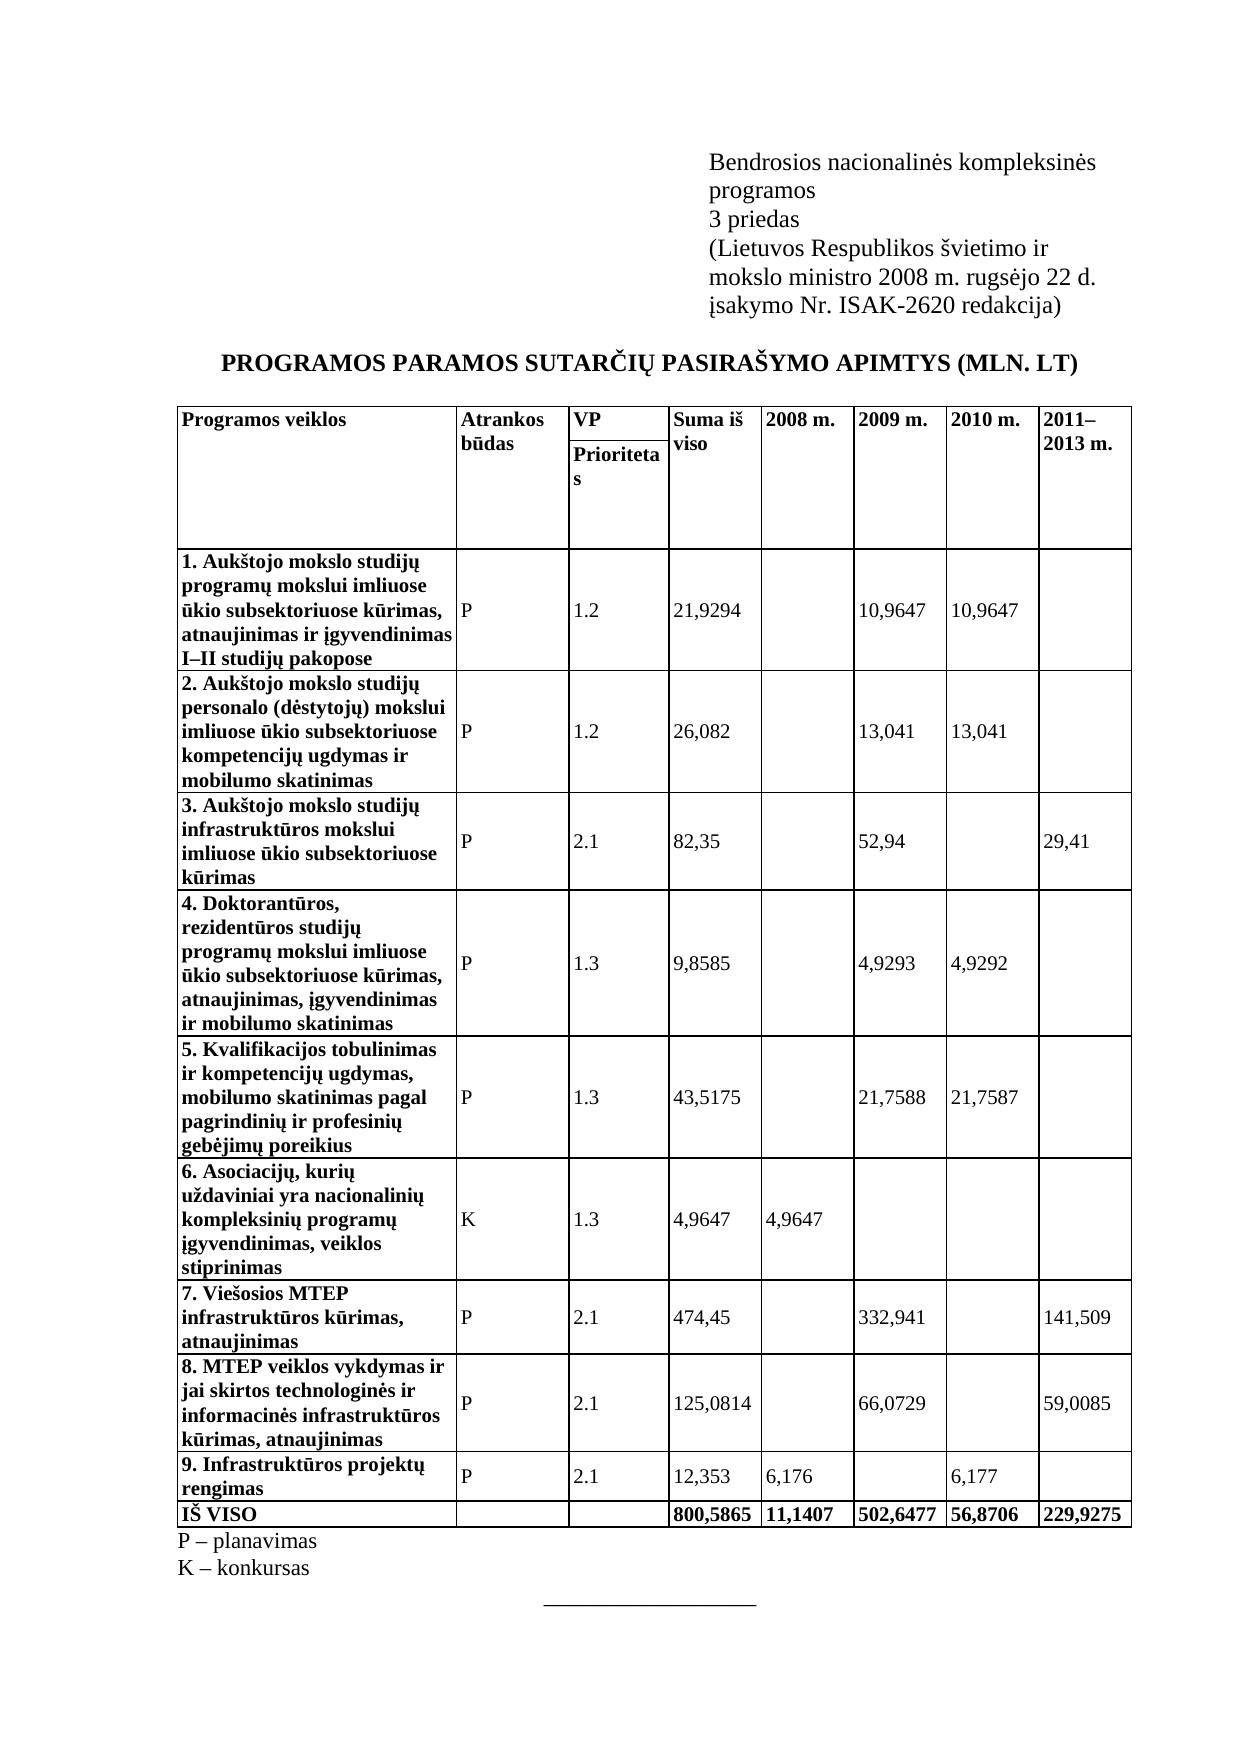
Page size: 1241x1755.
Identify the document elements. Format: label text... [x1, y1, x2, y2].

table_cell Prioritetas [570, 441, 668, 548]
table_cell P [457, 793, 568, 889]
table_cell [855, 1452, 946, 1500]
table_cell [570, 1502, 668, 1526]
table_header Programos veiklos [178, 407, 456, 548]
table_cell 332,941 [855, 1281, 946, 1353]
table_cell 1.3 [570, 1037, 668, 1157]
table_cell 1.3 [570, 1159, 668, 1279]
table_cell [762, 793, 853, 889]
table_cell 21,7587 [947, 1037, 1038, 1157]
table_cell 8. MTEP veiklos vykdymas ir jai skirtos technologinės ir informacinės infrastruktūros kūrimas, atnaujinimas [178, 1355, 456, 1451]
text (Lietuvos Respublikos švietimo ir [177, 233, 1122, 262]
table_cell 56,8706 [947, 1502, 1038, 1526]
table_cell 82,35 [670, 793, 761, 889]
table_cell 5. Kvalifikacijos tobulinimas ir kompetencijų ugdymas, mobilumo skatinimas pagal pagrindinių ir profesinių gebėjimų poreikius [178, 1037, 456, 1157]
table_cell 4,9292 [947, 891, 1038, 1035]
table_cell 11,1407 [762, 1502, 853, 1526]
text mokslo ministro 2008 m. rugsėjo 22 d. [177, 262, 1122, 291]
text _________________ [177, 1580, 1122, 1609]
text P – planavimas [177, 1528, 1122, 1554]
table_cell 9,8585 [670, 891, 761, 1035]
text PROGRAMOS PARAMOS SUTARČIŲ PASIRAŠYMO APIMTYS (MLN. LT) [177, 348, 1122, 377]
table_cell 21,9294 [670, 550, 761, 670]
table_cell 26,082 [670, 671, 761, 792]
table_cell 3. Aukštojo mokslo studijų infrastruktūros mokslui imliuose ūkio subsektoriuose kūrimas [178, 793, 456, 889]
table_cell 4,9293 [855, 891, 946, 1035]
text programos [177, 176, 1122, 204]
table_cell K [457, 1159, 568, 1279]
table_header 2009 m. [855, 407, 946, 548]
table_cell 9. Infrastruktūros projektų rengimas [178, 1452, 456, 1500]
table_cell P [457, 671, 568, 792]
table_cell [1040, 1159, 1131, 1279]
table_cell [762, 1037, 853, 1157]
text 3 priedas [177, 204, 1122, 233]
table_cell [1040, 891, 1131, 1035]
table_cell 4,9647 [670, 1159, 761, 1279]
table_header Atrankos būdas [457, 407, 568, 548]
table_cell 7. Viešosios MTEP infrastruktūros kūrimas, atnaujinimas [178, 1281, 456, 1353]
table_cell 1. Aukštojo mokslo studijų programų mokslui imliuose ūkio subsektoriuose kūrimas, atnaujinimas ir įgyvendinimas I–II studijų pakopose [178, 550, 456, 670]
table_cell IŠ VISO [178, 1502, 456, 1526]
table_cell 229,9275 [1040, 1502, 1131, 1526]
table_cell [762, 550, 853, 670]
table_header 2010 m. [947, 407, 1038, 548]
table_cell [1040, 1037, 1131, 1157]
table_cell [762, 1355, 853, 1451]
table_cell 10,9647 [947, 550, 1038, 670]
text įsakymo Nr. ISAK-2620 redakcija) [177, 291, 1122, 319]
table_header 2011–2013 m. [1040, 407, 1131, 548]
table_cell 13,041 [855, 671, 946, 792]
table_cell [947, 793, 1038, 889]
table_cell 29,41 [1040, 793, 1131, 889]
table_cell [762, 1281, 853, 1353]
table_cell 52,94 [855, 793, 946, 889]
table_cell 502,6477 [855, 1502, 946, 1526]
table_cell P [457, 1355, 568, 1451]
table_cell P [457, 891, 568, 1035]
table_cell P [457, 1452, 568, 1500]
table_cell 800,5865 [670, 1502, 761, 1526]
table_cell [947, 1355, 1038, 1451]
table_cell 1.2 [570, 550, 668, 670]
table_cell 125,0814 [670, 1355, 761, 1451]
table_cell 2.1 [570, 1355, 668, 1451]
table_cell 6,176 [762, 1452, 853, 1500]
table_cell 12,353 [670, 1452, 761, 1500]
table_cell 4. Doktorantūros, rezidentūros studijų programų mokslui imliuose ūkio subsektoriuose kūrimas, atnaujinimas, įgyvendinimas ir mobilumo skatinimas [178, 891, 456, 1035]
table_cell 13,041 [947, 671, 1038, 792]
table_cell 6,177 [947, 1452, 1038, 1500]
table_cell 2.1 [570, 1281, 668, 1353]
table_cell 10,9647 [855, 550, 946, 670]
table_cell [762, 671, 853, 792]
table_header VP [570, 407, 668, 440]
table_cell 2.1 [570, 793, 668, 889]
table_cell 4,9647 [762, 1159, 853, 1279]
table_cell [457, 1502, 568, 1526]
table_cell 2.1 [570, 1452, 668, 1500]
table_cell 59,0085 [1040, 1355, 1131, 1451]
table_header Suma iš viso [670, 407, 761, 548]
table_cell 21,7588 [855, 1037, 946, 1157]
table_cell [762, 891, 853, 1035]
table_cell [947, 1281, 1038, 1353]
table_cell 474,45 [670, 1281, 761, 1353]
table_cell 43,5175 [670, 1037, 761, 1157]
table_cell 1.2 [570, 671, 668, 792]
table_cell 2. Aukštojo mokslo studijų personalo (dėstytojų) mokslui imliuose ūkio subsektoriuose kompetencijų ugdymas ir mobilumo skatinimas [178, 671, 456, 792]
table_header 2008 m. [762, 407, 853, 548]
table_cell [1040, 550, 1131, 670]
table_cell [947, 1159, 1038, 1279]
text K – konkursas [177, 1554, 1122, 1580]
table_cell 6. Asociacijų, kurių uždaviniai yra nacionalinių kompleksinių programų įgyvendinimas, veiklos stiprinimas [178, 1159, 456, 1279]
table_cell 1.3 [570, 891, 668, 1035]
table_cell [1040, 1452, 1131, 1500]
table_cell P [457, 1281, 568, 1353]
table_cell [855, 1159, 946, 1279]
table_cell P [457, 550, 568, 670]
table_cell 66,0729 [855, 1355, 946, 1451]
table_cell [1040, 671, 1131, 792]
table_cell 141,509 [1040, 1281, 1131, 1353]
table_cell P [457, 1037, 568, 1157]
text Bendrosios nacionalinės kompleksinės [177, 147, 1122, 176]
